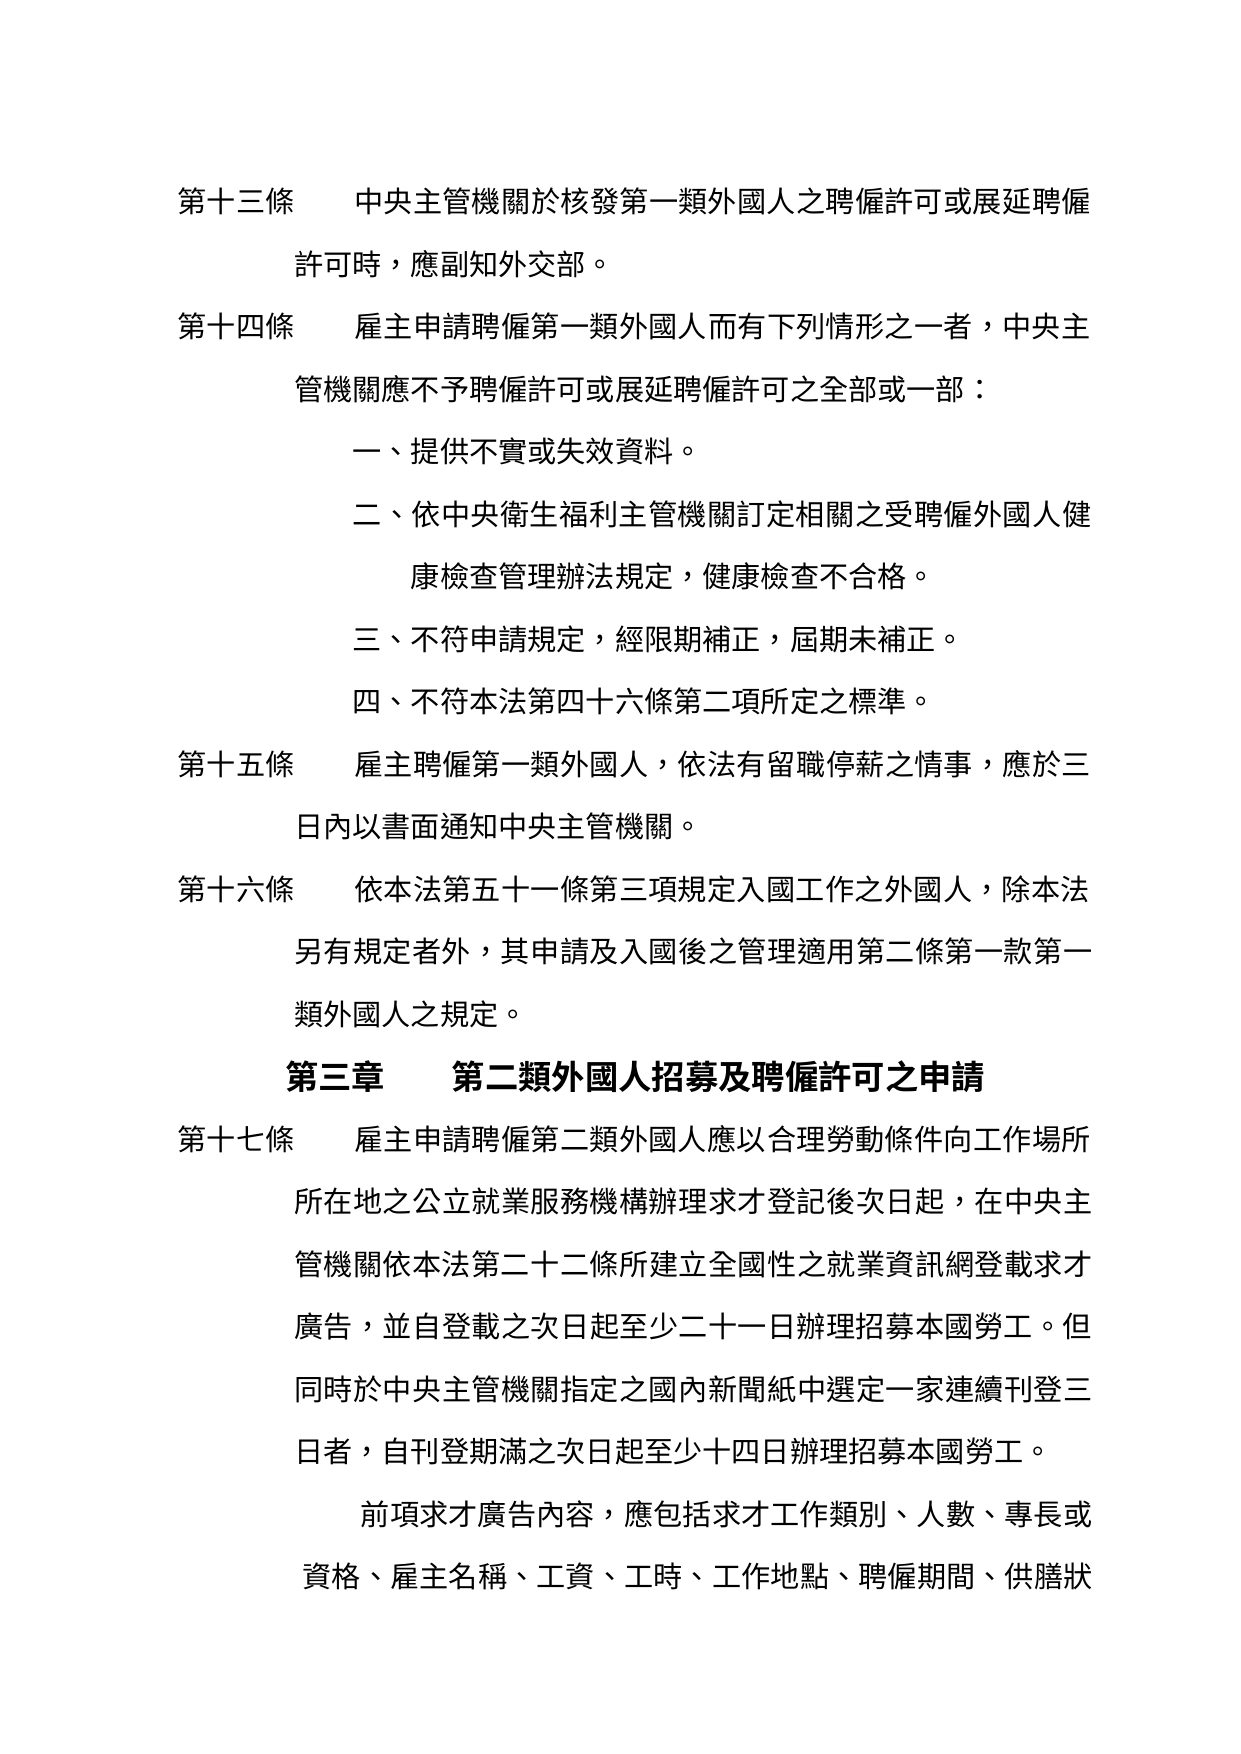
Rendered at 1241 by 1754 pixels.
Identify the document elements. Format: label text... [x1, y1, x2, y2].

text 第十六條 依本法第五十一條第三項規定入國工作之外國人，除本法另有規定者外，其申請及入國後之管理適用第二條第一款第一類外國人之規定。 [177, 846, 1092, 1033]
text 第十七條 雇主申請聘僱第二類外國人應以合理勞動條件向工作場所所在地之公立就業服務機構辦理求才登記後次日起，在中央主管機關依本法第二十二條所建立全國性之就業資訊網登載求才廣告，並自登載之次日起至少二十一日辦理招募本國勞工。但同時於中央主管機關指定之國內新聞紙中選定一家連續刊登三日者，自刊登期滿之次日起至少十四日辦理招募本國勞工。 [177, 1096, 1092, 1471]
text 三、不符申請規定，經限期補正，屆期未補正。 [352, 596, 1092, 658]
text 四、不符本法第四十六條第二項所定之標準。 [352, 658, 1092, 721]
text 第三章 第二類外國人招募及聘僱許可之申請 [177, 1033, 1092, 1096]
text 第十五條 雇主聘僱第一類外國人，依法有留職停薪之情事，應於三日內以書面通知中央主管機關。 [177, 721, 1092, 846]
text 第十四條 雇主申請聘僱第一類外國人而有下列情形之一者，中央主管機關應不予聘僱許可或展延聘僱許可之全部或一部： [177, 283, 1092, 408]
text 第十三條 中央主管機關於核發第一類外國人之聘僱許可或展延聘僱許可時，應副知外交部。 [177, 158, 1092, 283]
text 二、依中央衛生福利主管機關訂定相關之受聘僱外國人健康檢查管理辦法規定，健康檢查不合格。 [352, 471, 1092, 596]
text 一、提供不實或失效資料。 [352, 408, 1092, 471]
text 前項求才廣告內容，應包括求才工作類別、人數、專長或資格、雇主名稱、工資、工時、工作地點、聘僱期間、供膳狀 [302, 1471, 1092, 1596]
